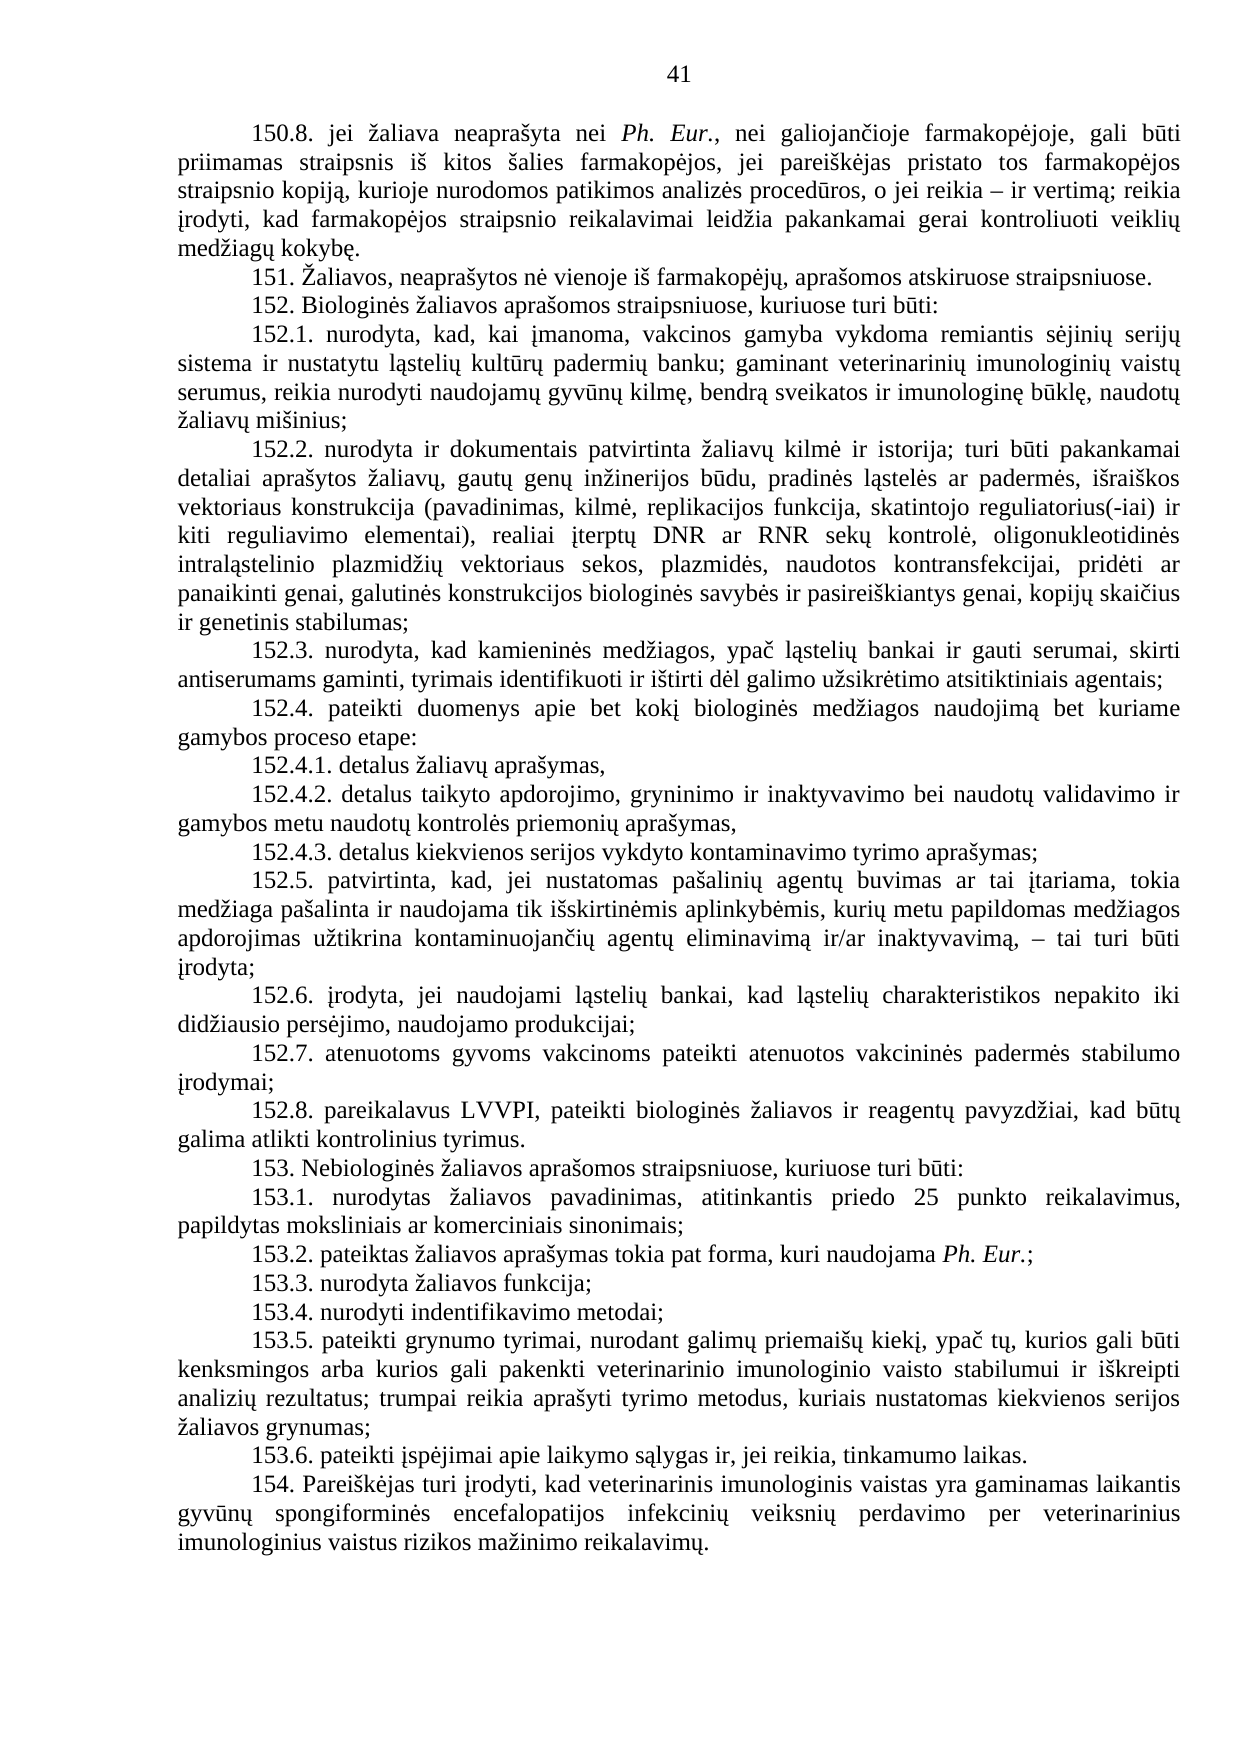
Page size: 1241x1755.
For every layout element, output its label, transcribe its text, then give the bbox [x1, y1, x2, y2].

text 150.8. jei žaliava neaprašyta nei Ph. Eur., nei galiojančioje farmakopėjoje, gali būti priimamas straipsnis iš kitos šalies farmakopėjos, jei pareiškėjas pristato tos farmakopėjos straipsnio kopiją, kurioje nurodomos patikimos analizės procedūros, o jei reikia – ir vertimą; reikia įrodyti, kad farmakopėjos straipsnio reikalavimai leidžia pakankamai gerai kontroliuoti veiklių medžiagų kokybę. [177, 118, 1181, 262]
text 152.6. įrodyta, jei naudojami ląstelių bankai, kad ląstelių charakteristikos nepakito iki didžiausio persėjimo, naudojamo produkcijai; [177, 981, 1181, 1038]
text 152.3. nurodyta, kad kamieninės medžiagos, ypač ląstelių bankai ir gauti serumai, skirti antiserumams gaminti, tyrimais identifikuoti ir ištirti dėl galimo užsikrėtimo atsitiktiniais agentais; [177, 636, 1181, 693]
text 152.2. nurodyta ir dokumentais patvirtinta žaliavų kilmė ir istorija; turi būti pakankamai detaliai aprašytos žaliavų, gautų genų inžinerijos būdu, pradinės ląstelės ar padermės, išraiškos vektoriaus konstrukcija (pavadinimas, kilmė, replikacijos funkcija, skatintojo reguliatorius(-iai) ir kiti reguliavimo elementai), realiai įterptų DNR ar RNR sekų kontrolė, oligonukleotidinės intraląstelinio plazmidžių vektoriaus sekos, plazmidės, naudotos kontransfekcijai, pridėti ar panaikinti genai, galutinės konstrukcijos biologinės savybės ir pasireiškiantys genai, kopijų skaičius ir genetinis stabilumas; [177, 434, 1181, 636]
text 152.5. patvirtinta, kad, jei nustatomas pašalinių agentų buvimas ar tai įtariama, tokia medžiaga pašalinta ir naudojama tik išskirtinėmis aplinkybėmis, kurių metu papildomas medžiagos apdorojimas užtikrina kontaminuojančių agentų eliminavimą ir/ar inaktyvavimą, – tai turi būti įrodyta; [177, 866, 1181, 981]
text 153.6. pateikti įspėjimai apie laikymo sąlygas ir, jei reikia, tinkamumo laikas. [177, 1441, 1181, 1469]
text 152.4.3. detalus kiekvienos serijos vykdyto kontaminavimo tyrimo aprašymas; [177, 837, 1181, 866]
text 153.3. nurodyta žaliavos funkcija; [177, 1268, 1181, 1297]
text 152.4.1. detalus žaliavų aprašymas, [177, 751, 1181, 779]
text 152.7. atenuotoms gyvoms vakcinoms pateikti atenuotos vakcininės padermės stabilumo įrodymai; [177, 1038, 1181, 1096]
text 153.5. pateikti grynumo tyrimai, nurodant galimų priemaišų kiekį, ypač tų, kurios gali būti kenksmingos arba kurios gali pakenkti veterinarinio imunologinio vaisto stabilumui ir iškreipti analizių rezultatus; trumpai reikia aprašyti tyrimo metodus, kuriais nustatomas kiekvienos serijos žaliavos grynumas; [177, 1326, 1181, 1441]
text 152.4. pateikti duomenys apie bet kokį biologinės medžiagos naudojimą bet kuriame gamybos proceso etape: [177, 693, 1181, 751]
text 151. Žaliavos, neaprašytos nė vienoje iš farmakopėjų, aprašomos atskiruose straipsniuose. [177, 262, 1181, 291]
text 152.1. nurodyta, kad, kai įmanoma, vakcinos gamyba vykdoma remiantis sėjinių serijų sistema ir nustatytu ląstelių kultūrų padermių banku; gaminant veterinarinių imunologinių vaistų serumus, reikia nurodyti naudojamų gyvūnų kilmę, bendrą sveikatos ir imunologinę būklę, naudotų žaliavų mišinius; [177, 319, 1181, 434]
text 152.4.2. detalus taikyto apdorojimo, gryninimo ir inaktyvavimo bei naudotų validavimo ir gamybos metu naudotų kontrolės priemonių aprašymas, [177, 779, 1181, 837]
text 152. Biologinės žaliavos aprašomos straipsniuose, kuriuose turi būti: [177, 291, 1181, 319]
text 152.8. pareikalavus LVVPI, pateikti biologinės žaliavos ir reagentų pavyzdžiai, kad būtų galima atlikti kontrolinius tyrimus. [177, 1096, 1181, 1153]
text 153.2. pateiktas žaliavos aprašymas tokia pat forma, kuri naudojama Ph. Eur.; [177, 1239, 1181, 1268]
text 153.1. nurodytas žaliavos pavadinimas, atitinkantis priedo 25 punkto reikalavimus, papildytas moksliniais ar komerciniais sinonimais; [177, 1182, 1181, 1239]
text 153.4. nurodyti indentifikavimo metodai; [177, 1297, 1181, 1326]
text 154. Pareiškėjas turi įrodyti, kad veterinarinis imunologinis vaistas yra gaminamas laikantis gyvūnų spongiforminės encefalopatijos infekcinių veiksnių perdavimo per veterinarinius imunologinius vaistus rizikos mažinimo reikalavimų. [177, 1469, 1181, 1556]
text 153. Nebiologinės žaliavos aprašomos straipsniuose, kuriuose turi būti: [177, 1153, 1181, 1182]
